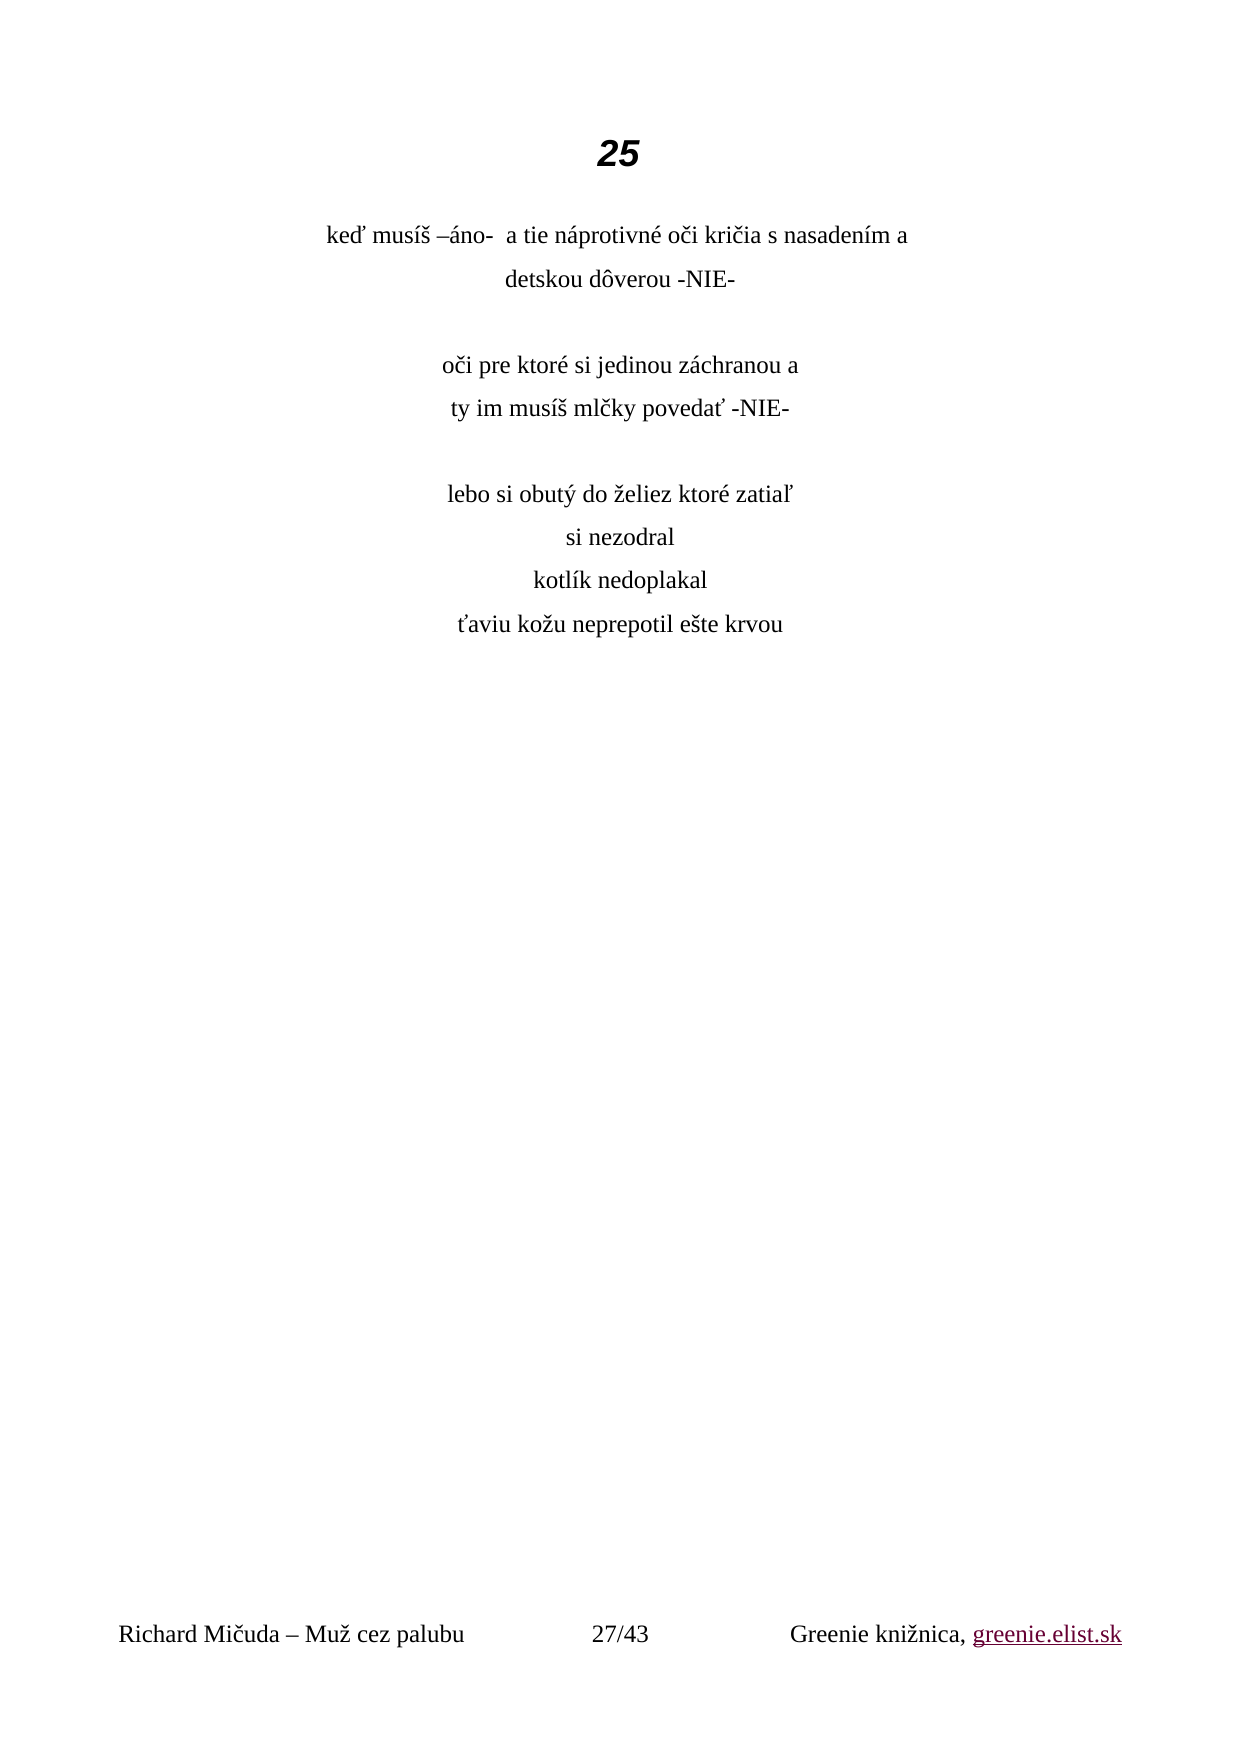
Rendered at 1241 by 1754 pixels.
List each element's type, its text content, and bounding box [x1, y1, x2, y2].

text ty im musíš mlčky povedať -NIE- [106, 393, 1134, 422]
text si nezodral [106, 522, 1134, 551]
text detskou dôverou -NIE- [106, 264, 1134, 292]
subtitle 25 [106, 131, 1134, 174]
text oči pre ktoré si jedinou záchranou a [106, 350, 1134, 379]
text kotlík nedoplakal [106, 566, 1134, 594]
text ťaviu kožu neprepotil ešte krvou [106, 609, 1134, 637]
text keď musíš –áno- a tie náprotivné oči kričia s nasadením a [106, 221, 1134, 249]
text lebo si obutý do želiez ktoré zatiaľ [106, 479, 1134, 508]
